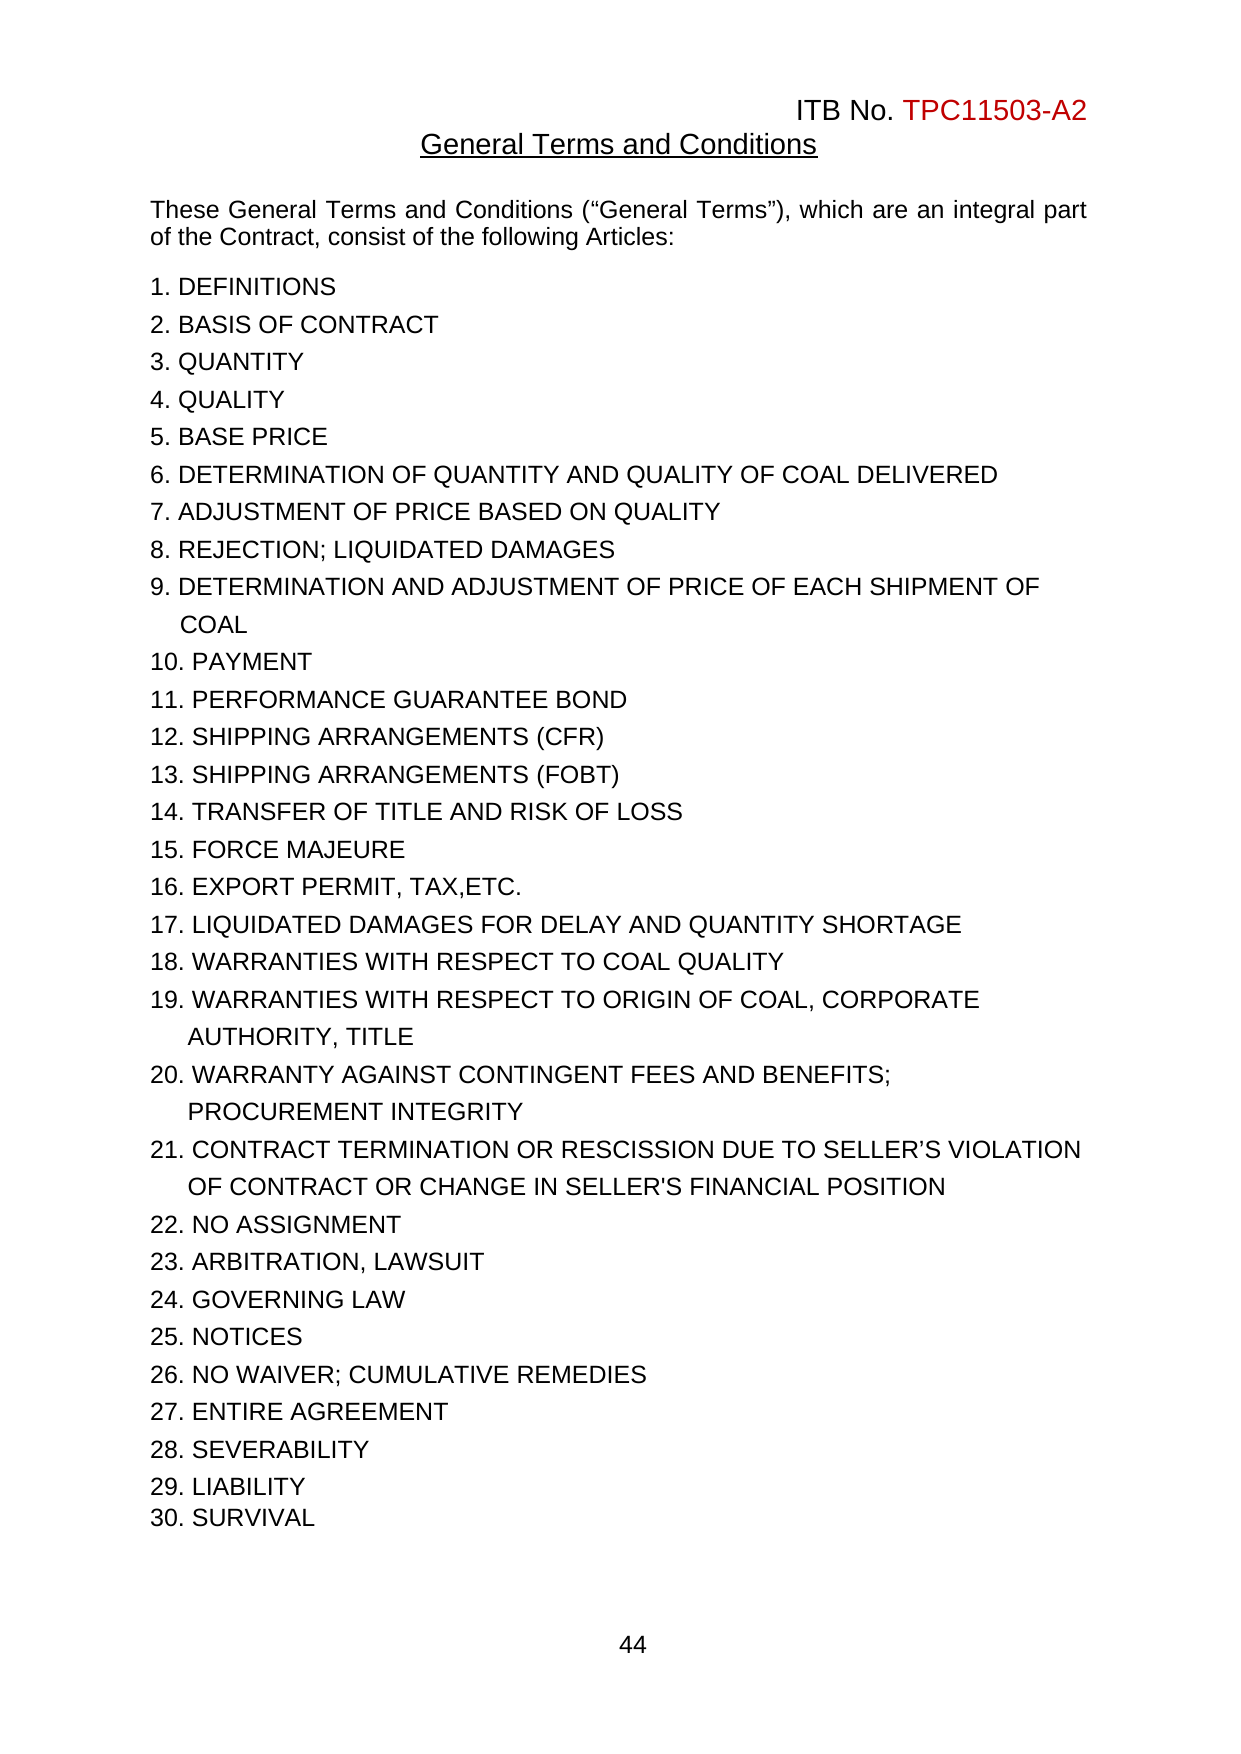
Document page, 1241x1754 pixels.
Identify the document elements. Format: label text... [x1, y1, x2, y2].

text 10. PAYMENT [150, 639, 1087, 676]
text 22. NO ASSIGNMENT [150, 1201, 1087, 1239]
text These General Terms and Conditions (“General Terms”), which are an integral part of the Contract, consist of the following Articles: [150, 197, 1087, 251]
text 16. EXPORT PERMIT, TAX,ETC. [150, 864, 1087, 901]
text 28. SEVERABILITY [150, 1426, 1087, 1464]
text 25. NOTICES [150, 1314, 1087, 1351]
text 21. CONTRACT TERMINATION OR RESCISSION DUE TO SELLER’S VIOLATION OF CONTRACT OR CHANGE IN SELLER'S FINANCIAL POSITION [150, 1126, 1087, 1201]
text 1. DEFINITIONS [150, 264, 1087, 301]
text 9. DETERMINATION AND ADJUSTMENT OF PRICE OF EACH SHIPMENT OF COAL [150, 564, 1087, 639]
text 13. SHIPPING ARRANGEMENTS (FOBT) [150, 751, 1087, 789]
text 6. DETERMINATION OF QUANTITY AND QUALITY OF COAL DELIVERED [150, 451, 1087, 489]
text 12. SHIPPING ARRANGEMENTS (CFR) [150, 714, 1087, 751]
text 15. FORCE MAJEURE [150, 826, 1087, 864]
text 11. PERFORMANCE GUARANTEE BOND [150, 676, 1087, 714]
text 19. WARRANTIES WITH RESPECT TO ORIGIN OF COAL, CORPORATE AUTHORITY, TITLE [150, 976, 1087, 1051]
text 24. GOVERNING LAW [150, 1276, 1087, 1314]
title General Terms and Conditions [150, 126, 1087, 162]
text 29. LIABILITY [150, 1464, 1087, 1501]
text 2. BASIS OF CONTRACT [150, 301, 1087, 339]
text 5. BASE PRICE [150, 414, 1087, 451]
text 8. REJECTION; LIQUIDATED DAMAGES [150, 526, 1087, 564]
text 23. ARBITRATION, LAWSUIT [150, 1239, 1087, 1276]
text 20. WARRANTY AGAINST CONTINGENT FEES AND BENEFITS; PROCUREMENT INTEGRITY [150, 1051, 1087, 1126]
text 4. QUALITY [150, 376, 1087, 414]
text 27. ENTIRE AGREEMENT [150, 1389, 1087, 1426]
text 26. NO WAIVER; CUMULATIVE REMEDIES [150, 1351, 1087, 1389]
text 3. QUANTITY [150, 339, 1087, 376]
text 18. WARRANTIES WITH RESPECT TO COAL QUALITY [150, 939, 1087, 976]
text 30. SURVIVAL [150, 1501, 1087, 1532]
text 17. LIQUIDATED DAMAGES FOR DELAY AND QUANTITY SHORTAGE [150, 901, 1087, 939]
text 14. TRANSFER OF TITLE AND RISK OF LOSS [150, 789, 1087, 826]
text 7. ADJUSTMENT OF PRICE BASED ON QUALITY [150, 489, 1087, 526]
